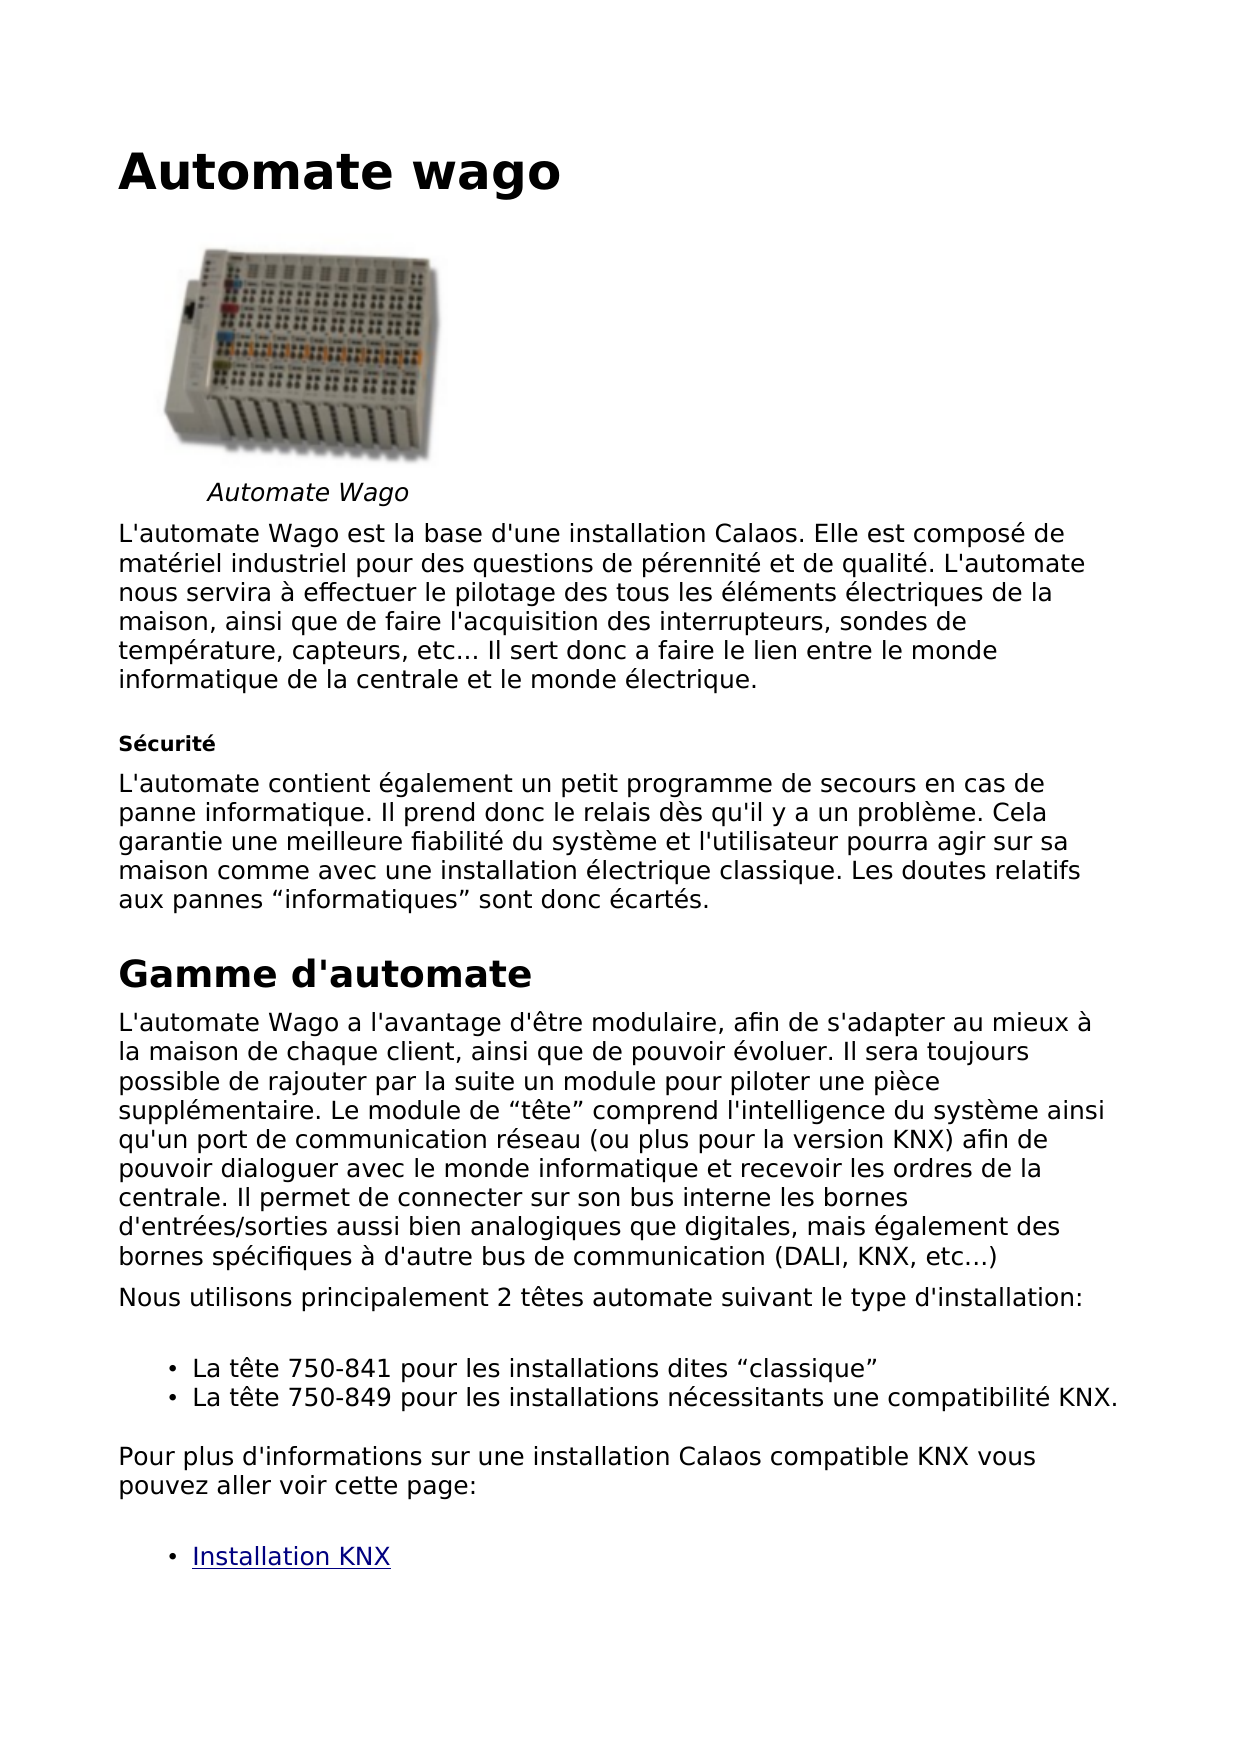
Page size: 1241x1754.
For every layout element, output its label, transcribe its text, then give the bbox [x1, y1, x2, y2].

picture [118, 226, 501, 478]
text L'automate Wago est la base d'une installation Calaos. Elle est composé de matériel industriel pour des questions de pérennité et de qualité. L'automate nous servira à effectuer le pilotage des tous les éléments électriques de la maison, ainsi que de faire l'acquisition des interrupteurs, sondes de température, capteurs, etc... Il sert donc a faire le lien entre le monde informatique de la centrale et le monde électrique. [118, 519, 1122, 694]
text Nous utilisons principalement 2 têtes automate suivant le type d'installation: [118, 1283, 1122, 1312]
text Pour plus d'informations sur une installation Calaos compatible KNX vous pouvez aller voir cette page: [118, 1442, 1122, 1501]
text L'automate contient également un petit programme de secours en cas de panne informatique. Il prend donc le relais dès qu'il y a un problème. Cela garantie une meilleure fiabilité du système et l'utilisateur pourra agir sur sa maison comme avec une installation électrique classique. Les doutes relatifs aux pannes “informatiques” sont donc écartés. [118, 769, 1122, 915]
subtitle Automate wago [118, 143, 1122, 201]
text Automate Wago [118, 478, 501, 507]
subtitle Sécurité [118, 732, 1122, 756]
list La tête 750-841 pour les installations dites “classique” [177, 1354, 1122, 1384]
text L'automate Wago a l'avantage d'être modulaire, afin de s'adapter au mieux à la maison de chaque client, ainsi que de pouvoir évoluer. Il sera toujours possible de rajouter par la suite un module pour piloter une pièce supplémentaire. Le module de “tête” comprend l'intelligence du système ainsi qu'un port de communication réseau (ou plus pour la version KNX) afin de pouvoir dialoguer avec le monde informatique et recevoir les ordres de la centrale. Il permet de connecter sur son bus interne les bornes d'entrées/sorties aussi bien analogiques que digitales, mais également des bornes spécifiques à d'autre bus de communication (DALI, KNX, etc...) [118, 1008, 1122, 1271]
list La tête 750-849 pour les installations nécessitants une compatibilité KNX. [177, 1384, 1122, 1413]
subtitle Gamme d'automate [118, 952, 1122, 996]
list Installation KNX [177, 1543, 1122, 1572]
